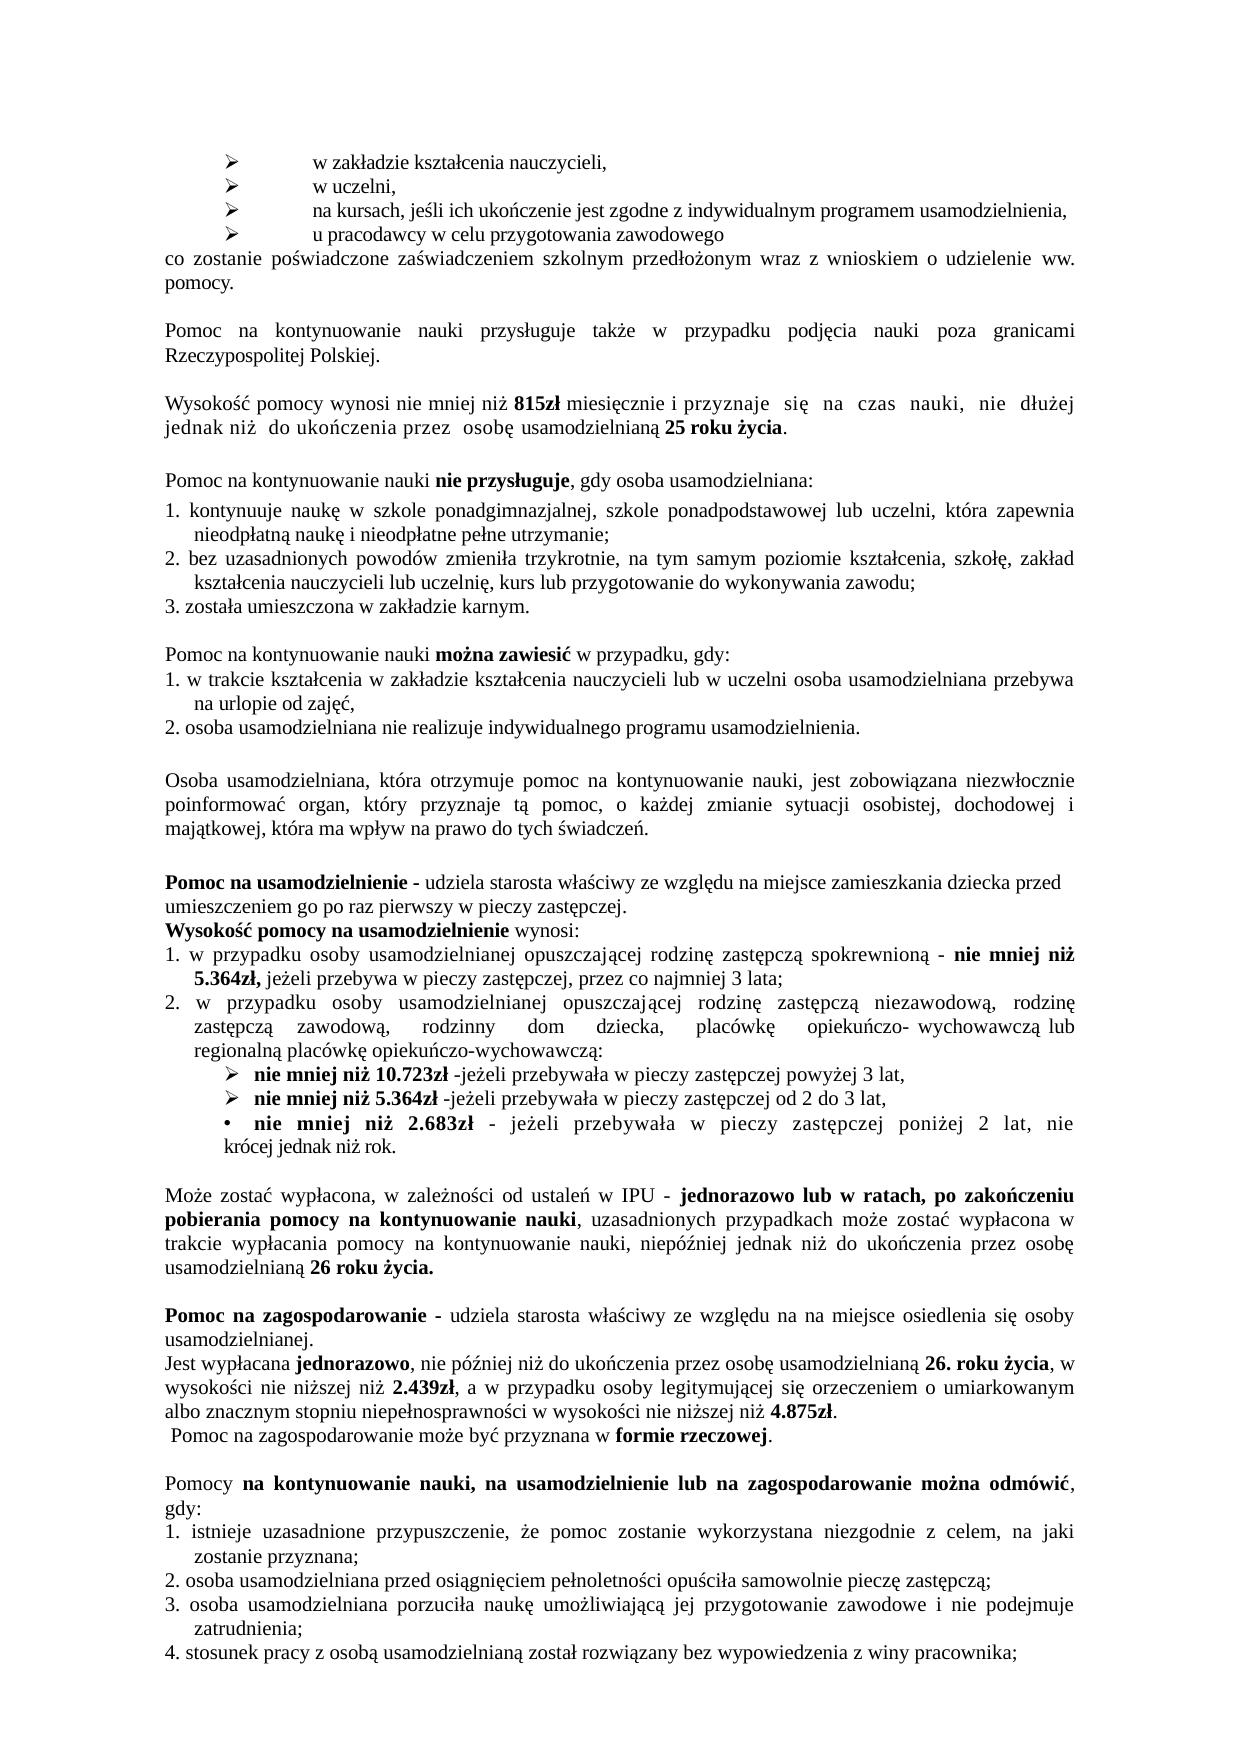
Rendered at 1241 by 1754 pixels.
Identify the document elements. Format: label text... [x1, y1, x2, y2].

list co zostanie poświadczone zaświadczeniem szkolnym przedłożonym wraz z wnioskiem o udzielenie ww. pomocy. [164, 246, 1075, 294]
text 4. stosunek pracy z osobą usamodzielnianą został rozwiązany bez wypowiedzenia z winy pracownika; [164, 1640, 1075, 1664]
text 3. osoba usamodzielniana porzuciła naukę umożliwiającą jej przygotowanie zawodowe i nie podejmuje zatrudnienia; [164, 1592, 1075, 1640]
text 2. bez uzasadnionych powodów zmieniła trzykrotnie, na tym samym poziomie kształcenia, szkołę, zakład kształcenia nauczycieli lub uczelnię, kurs lub przygotowanie do wykonywania zawodu; [164, 546, 1075, 594]
text Osoba usamodzielniana, która otrzymuje pomoc na kontynuowanie nauki, jest zobowiązana niezwłocznie poinformować organ, który przyznaje tą pomoc, o każdej zmianie sytuacji osobistej, dochodowej i majątkowej, która ma wpływ na prawo do tych świadczeń. [165, 768, 1075, 840]
text 1. istnieje uzasadnione przypuszczenie, że pomoc zostanie wykorzystana niezgodnie z celem, na jaki zostanie przyznana; [164, 1519, 1075, 1568]
text 3. została umieszczona w zakładzie karnym. [164, 594, 1075, 618]
list w zakładzie kształcenia nauczycieli, [223, 150, 1075, 174]
text Pomoc na zagospodarowanie może być przyznana w formie rzeczowej. [170, 1423, 1075, 1447]
list u pracodawcy w celu przygotowania zawodowego [223, 222, 1075, 246]
list Może zostać wypłacona, w zależności od ustaleń w IPU - jednorazowo lub w ratach, po zakończeniu pobierania pomocy na kontynuowanie nauki, uzasadnionych przypadkach może zostać wypłacona w trakcie wypłacania pomocy na kontynuowanie nauki, niepóźniej jednak niż do ukończenia przez osobę usamodzielnianą 26 roku życia. [164, 1183, 1075, 1279]
text Pomocy na kontynuowanie nauki, na usamodzielnienie lub na zagospodarowanie można odmówić, gdy: [164, 1471, 1075, 1519]
list Pomoc na kontynuowanie nauki przysługuje także w przypadku podjęcia nauki poza granicami Rzeczypospolitej Polskiej. [164, 318, 1075, 367]
text Wysokość pomocy na usamodzielnienie wynosi: [164, 918, 1075, 942]
text 2. osoba usamodzielniana nie realizuje indywidualnego programu usamodzielnienia. [164, 714, 1075, 739]
text 1. kontynuuje naukę w szkole ponadgimnazjalnej, szkole ponadpodstawowej lub uczelni, która zapewnia nieodpłatną naukę i nieodpłatne pełne utrzymanie; [164, 498, 1075, 546]
text Pomoc na usamodzielnienie - udziela starosta właściwy ze względu na miejsce zamieszkania dziecka przed umieszczeniem go po raz pierwszy w pieczy zastępczej. [165, 870, 1075, 918]
list nie mniej niż 5.364zł -jeżeli przebywała w pieczy zastępczej od 2 do 3 lat, [223, 1086, 1075, 1110]
list na kursach, jeśli ich ukończenie jest zgodne z indywidualnym programem usamodzielnienia, [223, 198, 1075, 222]
list w uczelni, [223, 174, 1075, 198]
text 2. osoba usamodzielniana przed osiągnięciem pełnoletności opuściła samowolnie pieczę zastępczą; [164, 1568, 1075, 1592]
text 1. w trakcie kształcenia w zakładzie kształcenia nauczycieli lub w uczelni osoba usamodzielniana przebywa na urlopie od zajęć, [164, 666, 1075, 714]
text Jest wypłacana jednorazowo, nie później niż do ukończenia przez osobę usamodzielnianą 26. roku życia, w wysokości nie niższej niż 2.439zł, a w przypadku osoby legitymującej się orzeczeniem o umiarkowanym albo znacznym stopniu niepełnosprawności w wysokości nie niższej niż 4.875zł. [164, 1351, 1075, 1423]
list nie mniej niż 10.723zł -jeżeli przebywała w pieczy zastępczej powyżej 3 lat, [223, 1062, 1075, 1086]
text 1. w przypadku osoby usamodzielnianej opuszczającej rodzinę zastępczą spokrewnioną - nie mniej niż 5.364zł, jeżeli przebywa w pieczy zastępczej, przez co najmniej 3 lata; [164, 942, 1075, 990]
text 2. w przypadku osoby usamodzielnianej opuszczającej rodzinę zastępczą niezawodową, rodzinę zastępczą zawodową, rodzinny dom dziecka, placówkę opiekuńczo- wychowawczą lub regionalną placówkę opiekuńczo-wychowawczą: [164, 990, 1075, 1062]
list nie mniej niż 2.683zł - jeżeli przebywała w pieczy zastępczej poniżej 2 lat, nie krócej jednak niż rok. [223, 1110, 1075, 1158]
text Pomoc na kontynuowanie nauki można zawiesić w przypadku, gdy: [165, 642, 1075, 666]
text Pomoc na kontynuowanie nauki nie przysługuje, gdy osoba usamodzielniana: [165, 468, 1075, 492]
text Pomoc na zagospodarowanie - udziela starosta właściwy ze względu na na miejsce osiedlenia się osoby usamodzielnianej. [164, 1303, 1075, 1351]
list Wysokość pomocy wynosi nie mniej niż 815zł miesięcznie i przyznaje się na czas nauki, nie dłużej jednak niż do ukończenia przez osobę usamodzielnianą 25 roku życia. [164, 391, 1075, 439]
